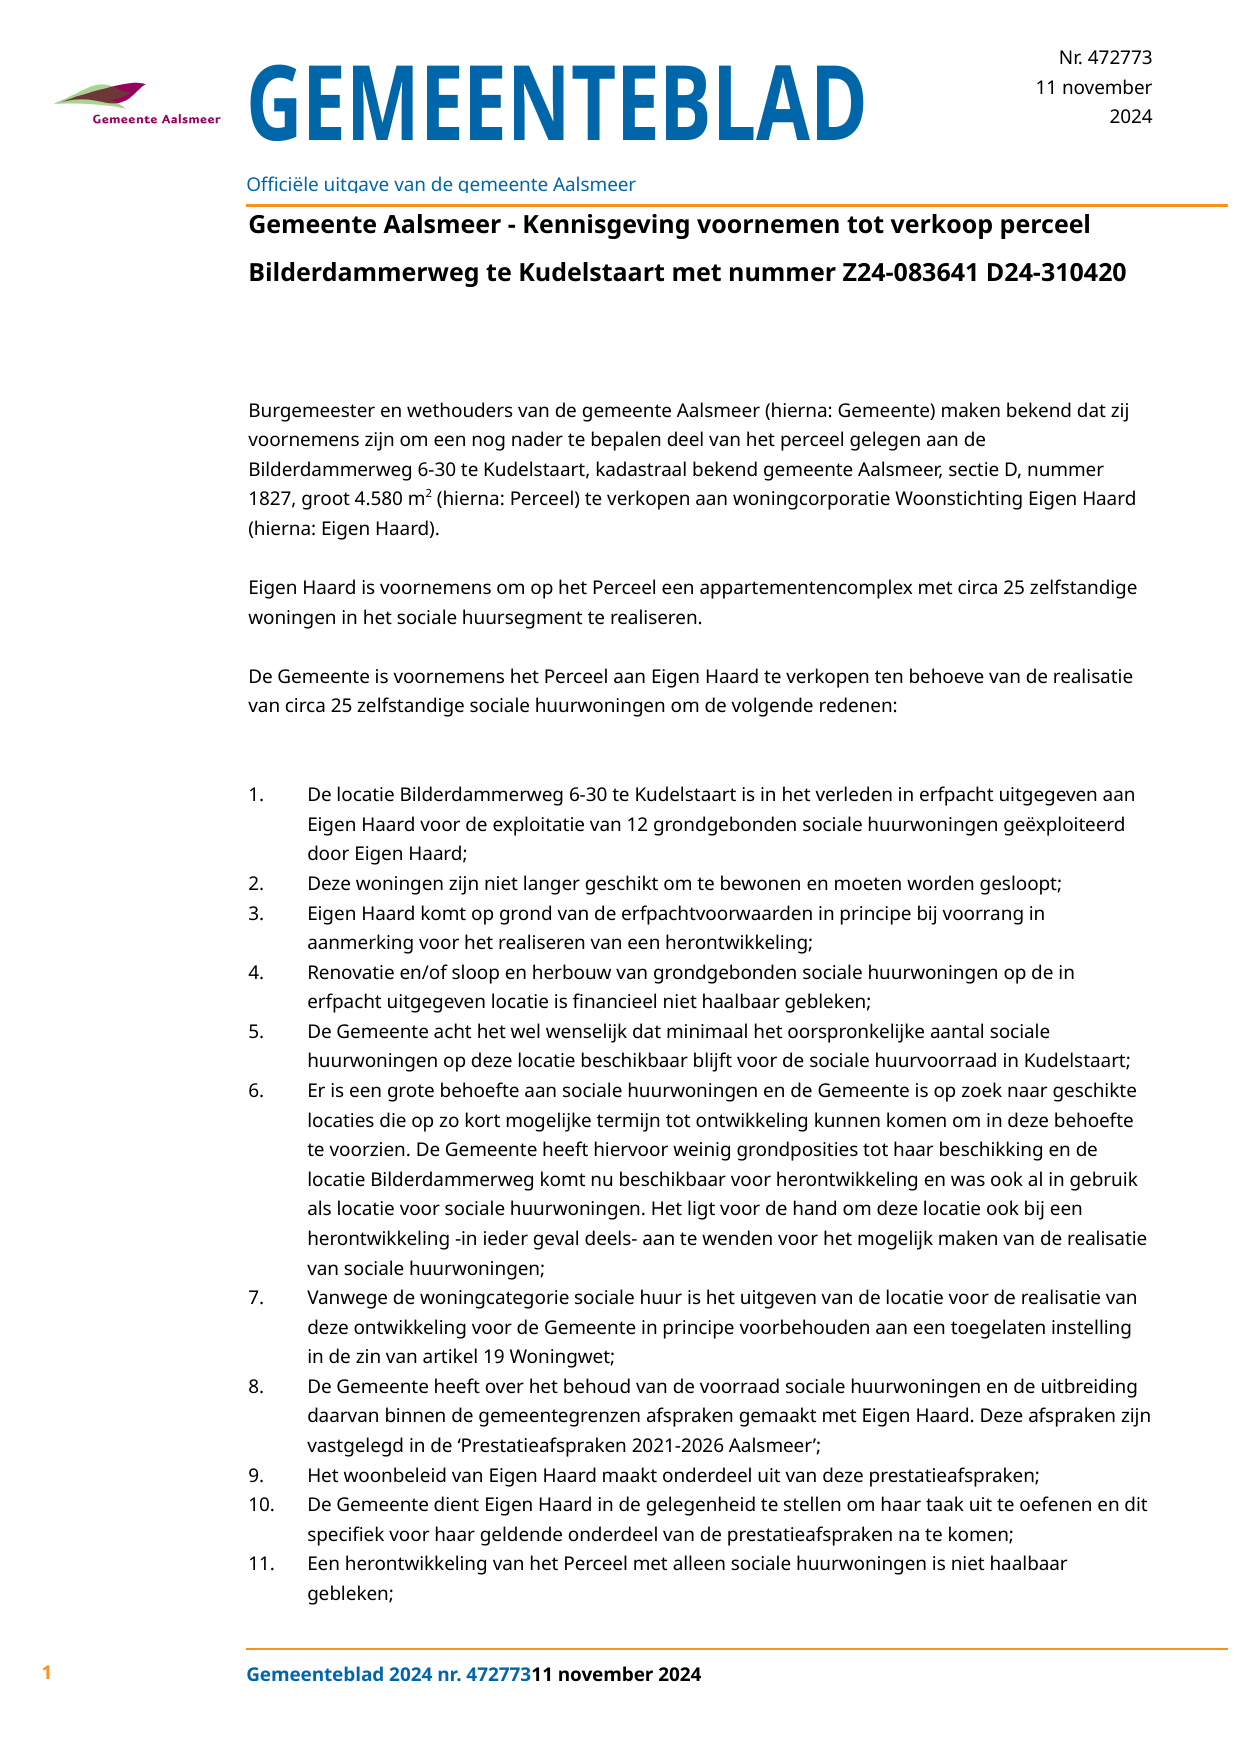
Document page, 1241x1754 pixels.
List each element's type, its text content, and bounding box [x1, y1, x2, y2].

list Er is een grote behoefte aan sociale huurwoningen en de Gemeente is op zoek naar geschikte locaties die op zo kort mogelijke termijn tot ontwikkeling kunnen komen om in deze behoefte te voorzien. De Gemeente heeft hiervoor weinig grondposities tot haar beschikking en de locatie Bilderdammerweg komt nu beschikbaar voor herontwikkeling en was ook al in gebruik als locatie voor sociale huurwoningen. Het ligt voor de hand om deze locatie ook bij een herontwikkeling -in ieder geval deels- aan te wenden voor het mogelijk maken van de realisatie van sociale huurwoningen; [248, 1077, 1152, 1280]
list Vanwege de woningcategorie sociale huur is het uitgeven van de locatie voor de realisatie van deze ontwikkeling voor de Gemeente in principe voorbehouden aan een toegelaten instelling in de zin van artikel 19 Woningwet; [248, 1284, 1152, 1369]
text Gemeente Aalsmeer - Kennisgeving voornemen tot verkoop perceel Bilderdammerweg te Kudelstaart met nummer Z24-083641 D24-310420 [248, 207, 1152, 288]
list De locatie Bilderdammerweg 6-30 te Kudelstaart is in het verleden in erfpacht uitgegeven aan Eigen Haard voor de exploitatie van 12 grondgebonden sociale huurwoningen geëxploiteerd door Eigen Haard; [248, 781, 1152, 866]
text Burgemeester en wethouders van de gemeente Aalsmeer (hierna: Gemeente) maken bekend dat zij voornemens zijn om een nog nader te bepalen deel van het perceel gelegen aan de Bilderdammerweg 6-30 te Kudelstaart, kadastraal bekend gemeente Aalsmeer, sectie D, nummer 1827, groot 4.580 m2 (hierna: Perceel) te verkopen aan woningcorporatie Woonstichting Eigen Haard (hierna: Eigen Haard). [248, 397, 1152, 541]
list De Gemeente acht het wel wenselijk dat minimaal het oorspronkelijke aantal sociale huurwoningen op deze locatie beschikbaar blijft voor de sociale huurvoorraad in Kudelstaart; [248, 1018, 1152, 1073]
list Renovatie en/of sloop en herbouw van grondgebonden sociale huurwoningen op de in erfpacht uitgegeven locatie is financieel niet haalbaar gebleken; [248, 959, 1152, 1014]
list Een herontwikkeling van het Perceel met alleen sociale huurwoningen is niet haalbaar gebleken; [248, 1551, 1152, 1606]
list Het woonbeleid van Eigen Haard maakt onderdeel uit van deze prestatieafspraken; [248, 1462, 1152, 1487]
list De Gemeente dient Eigen Haard in de gelegenheid te stellen om haar taak uit te oefenen en dit specifiek voor haar geldende onderdeel van de prestatieafspraken na te komen; [248, 1491, 1152, 1547]
text Eigen Haard is voornemens om op het Perceel een appartementencomplex met circa 25 zelfstandige woningen in het sociale huursegment te realiseren. [248, 574, 1152, 629]
list Eigen Haard komt op grond van de erfpachtvoorwaarden in principe bij voorrang in aanmerking voor het realiseren van een herontwikkeling; [248, 900, 1152, 955]
text De Gemeente is voornemens het Perceel aan Eigen Haard te verkopen ten behoeve van de realisatie van circa 25 zelfstandige sociale huurwoningen om de volgende redenen: [248, 663, 1152, 718]
picture [41, 47, 231, 172]
list De Gemeente heeft over het behoud van de voorraad sociale huurwoningen en de uitbreiding daarvan binnen de gemeentegrenzen afspraken gemaakt met Eigen Haard. Deze afspraken zijn vastgelegd in de ‘Prestatieafspraken 2021-2026 Aalsmeer’; [248, 1373, 1152, 1458]
list Deze woningen zijn niet langer geschikt om te bewonen en moeten worden gesloopt; [248, 870, 1152, 896]
